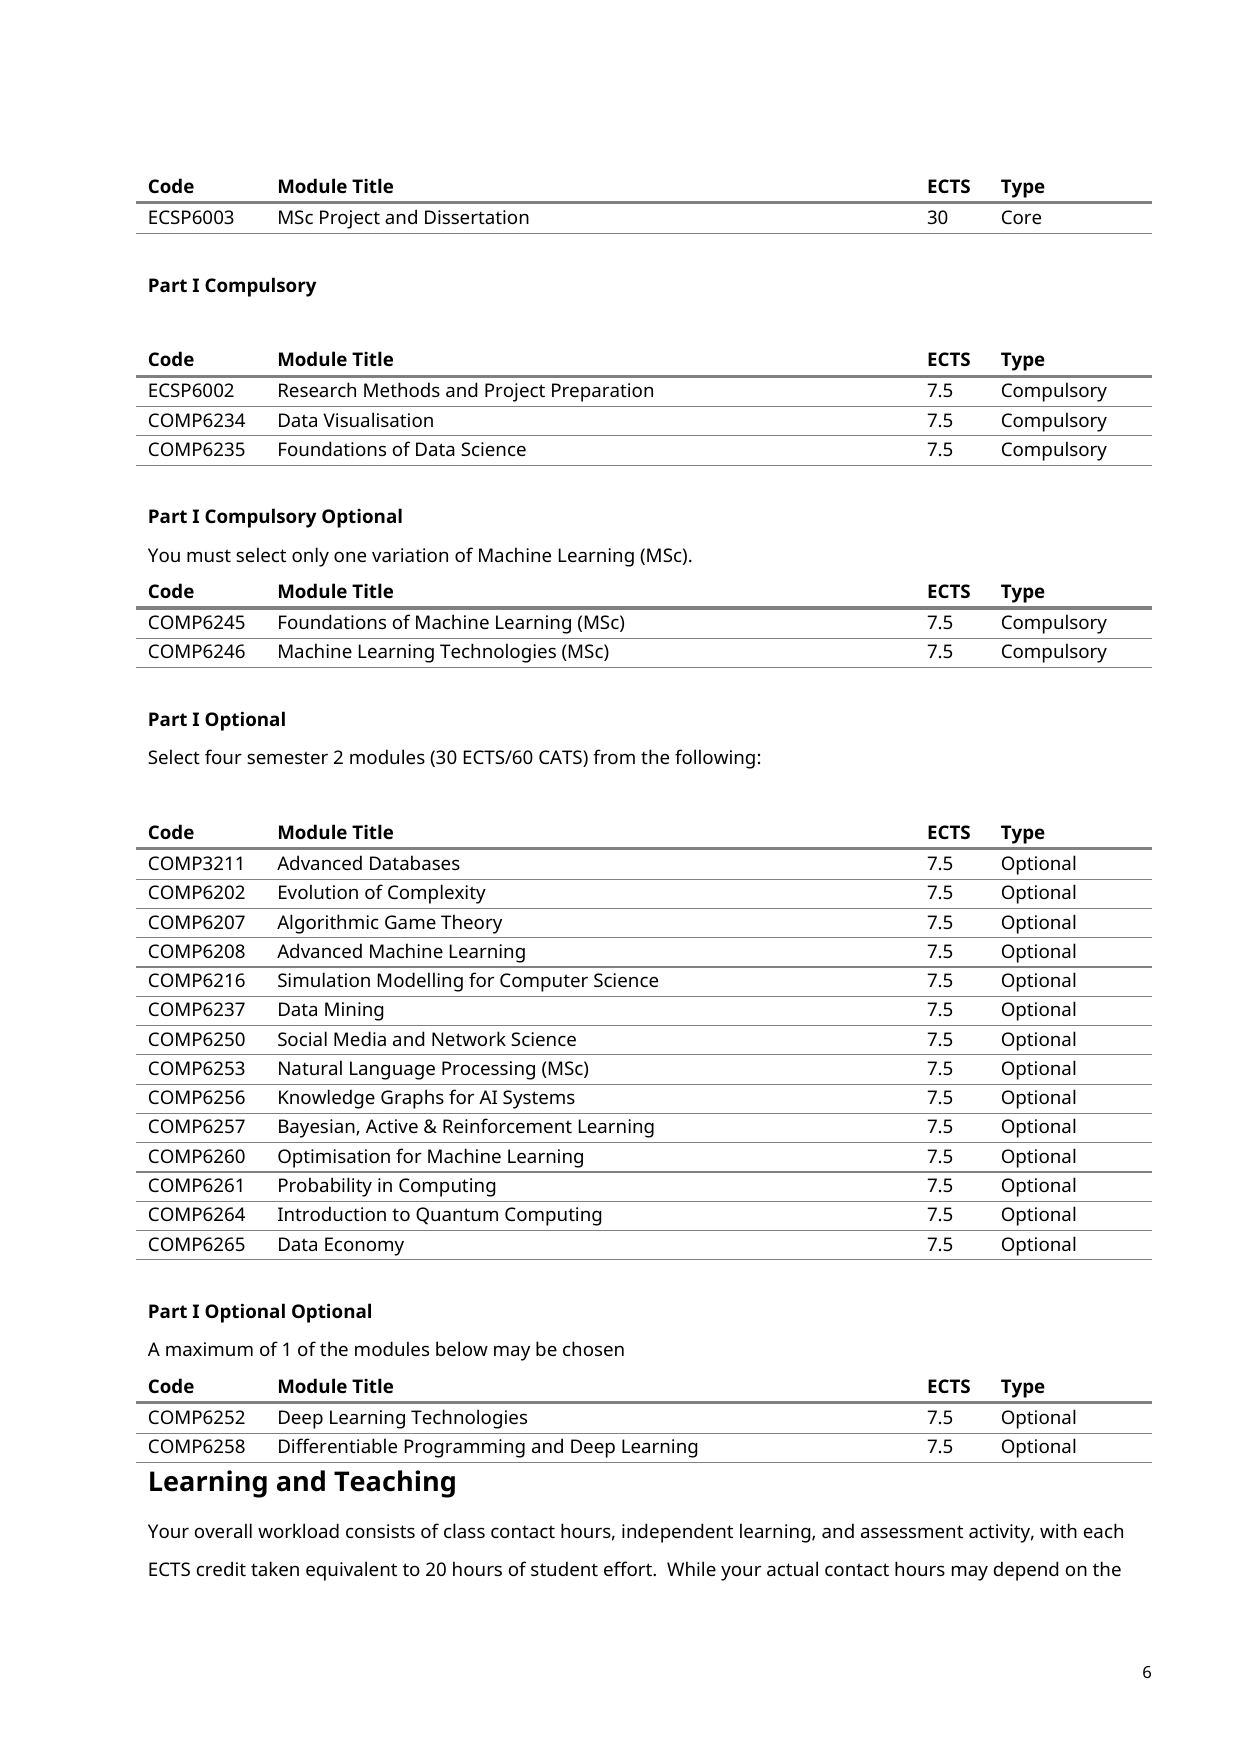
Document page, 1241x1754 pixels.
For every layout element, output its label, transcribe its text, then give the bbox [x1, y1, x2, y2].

table_cell 7.5 [916, 1434, 989, 1462]
table_cell COMP6234 [136, 407, 266, 435]
table_cell Part I Compulsory [136, 234, 1152, 346]
table_cell Evolution of Complexity [266, 880, 916, 908]
table_cell Code [136, 819, 266, 847]
table_cell Optional [989, 1143, 1152, 1171]
table_cell Module Title [266, 578, 916, 606]
table_cell [136, 137, 1152, 173]
table_cell Machine Learning Technologies (MSc) [266, 639, 916, 667]
table_cell Foundations of Machine Learning (MSc) [266, 610, 916, 638]
table_cell COMP6245 [136, 610, 266, 638]
table_cell 7.5 [916, 880, 989, 908]
table_cell COMP6258 [136, 1434, 266, 1462]
subtitle Learning and Teaching [148, 1463, 1152, 1500]
table_cell Compulsory [989, 378, 1152, 406]
table_cell Foundations of Data Science [266, 436, 916, 464]
table_cell COMP6202 [136, 880, 266, 908]
table_cell COMP6216 [136, 968, 266, 996]
table_cell ECTS [916, 819, 989, 847]
table_cell Social Media and Network Science [266, 1026, 916, 1054]
table_cell 30 [916, 204, 989, 233]
table_cell 7.5 [916, 610, 989, 638]
table_cell Type [989, 578, 1152, 606]
table_cell Compulsory [989, 610, 1152, 638]
table_cell Deep Learning Technologies [266, 1404, 916, 1432]
table_cell Optional [989, 1434, 1152, 1462]
table_cell Part I Optional Optional A maximum of 1 of the modules below may be chosen [136, 1260, 1152, 1373]
table_cell Data Visualisation [266, 407, 916, 435]
table_cell 7.5 [916, 378, 989, 406]
table_cell COMP6250 [136, 1026, 266, 1054]
table_cell Optional [989, 1202, 1152, 1230]
table_cell Optional [989, 1231, 1152, 1259]
table_cell 7.5 [916, 1055, 989, 1083]
table_cell Research Methods and Project Preparation [266, 378, 916, 406]
table_cell COMP6257 [136, 1114, 266, 1142]
table_cell 7.5 [916, 1085, 989, 1113]
table_cell Compulsory [989, 639, 1152, 667]
table_cell Natural Language Processing (MSc) [266, 1055, 916, 1083]
table_cell COMP6252 [136, 1404, 266, 1432]
table_cell Module Title [266, 819, 916, 847]
table_cell Bayesian, Active & Reinforcement Learning [266, 1114, 916, 1142]
table_cell ECTS [916, 1373, 989, 1401]
table_cell COMP6261 [136, 1173, 266, 1201]
table_cell Optional [989, 1026, 1152, 1054]
table_cell COMP3211 [136, 850, 266, 879]
table_cell COMP6235 [136, 436, 266, 464]
table_cell Knowledge Graphs for AI Systems [266, 1085, 916, 1113]
table_cell 7.5 [916, 1026, 989, 1054]
table_cell Optional [989, 938, 1152, 966]
table_cell Code [136, 578, 266, 606]
table_cell 7.5 [916, 968, 989, 996]
table_cell Data Economy [266, 1231, 916, 1259]
table_cell Type [989, 173, 1152, 201]
table_cell Algorithmic Game Theory [266, 909, 916, 937]
table_cell Optimisation for Machine Learning [266, 1143, 916, 1171]
table_cell ECTS [916, 346, 989, 374]
table_cell COMP6208 [136, 938, 266, 966]
table_cell Introduction to Quantum Computing [266, 1202, 916, 1230]
table_cell Module Title [266, 1373, 916, 1401]
table_cell 7.5 [916, 1202, 989, 1230]
table_cell 7.5 [916, 997, 989, 1025]
table_cell Simulation Modelling for Computer Science [266, 968, 916, 996]
table_cell Part I Compulsory Optional You must select only one variation of Machine Learning (MSc). [136, 466, 1152, 578]
table_cell 7.5 [916, 436, 989, 464]
table_cell COMP6246 [136, 639, 266, 667]
table_cell Module Title [266, 346, 916, 374]
table_cell Type [989, 346, 1152, 374]
table_cell COMP6253 [136, 1055, 266, 1083]
table_cell COMP6265 [136, 1231, 266, 1259]
table_cell 7.5 [916, 850, 989, 879]
table_cell Module Title [266, 173, 916, 201]
table_cell ECTS [916, 173, 989, 201]
table_cell Optional [989, 1114, 1152, 1142]
table_cell Optional [989, 1085, 1152, 1113]
table_cell 7.5 [916, 639, 989, 667]
table_cell Advanced Databases [266, 850, 916, 879]
table_cell Optional [989, 880, 1152, 908]
table_cell 7.5 [916, 1231, 989, 1259]
table_cell Optional [989, 909, 1152, 937]
table_cell 7.5 [916, 909, 989, 937]
table_cell 7.5 [916, 1173, 989, 1201]
table_cell 7.5 [916, 938, 989, 966]
table_cell COMP6237 [136, 997, 266, 1025]
table_cell Optional [989, 1173, 1152, 1201]
table_cell Data Mining [266, 997, 916, 1025]
table_cell Advanced Machine Learning [266, 938, 916, 966]
table_cell Type [989, 1373, 1152, 1401]
table_cell Probability in Computing [266, 1173, 916, 1201]
table_cell Optional [989, 1055, 1152, 1083]
table_cell Type [989, 819, 1152, 847]
table_cell Part I Optional Select four semester 2 modules (30 ECTS/60 CATS) from the following: [136, 668, 1152, 819]
table_cell COMP6256 [136, 1085, 266, 1113]
table_cell ECTS [916, 578, 989, 606]
table_cell 7.5 [916, 1114, 989, 1142]
table_cell ECSP6003 [136, 204, 266, 233]
table_cell Optional [989, 1404, 1152, 1432]
table_cell Optional [989, 997, 1152, 1025]
table_cell Compulsory [989, 436, 1152, 464]
text Your overall workload consists of class contact hours, independent learning, and assessment activity, with each ECTS credit taken equivalent to 20 hours of student effort. While your actual contact hours may depend on the [148, 1518, 1152, 1582]
table_cell COMP6264 [136, 1202, 266, 1230]
table_cell Optional [989, 968, 1152, 996]
table_cell COMP6207 [136, 909, 266, 937]
table_cell ECSP6002 [136, 378, 266, 406]
table_cell 7.5 [916, 1143, 989, 1171]
table_cell COMP6260 [136, 1143, 266, 1171]
table_cell Compulsory [989, 407, 1152, 435]
table_cell MSc Project and Dissertation [266, 204, 916, 233]
table_cell 7.5 [916, 1404, 989, 1432]
table_cell Optional [989, 850, 1152, 879]
table_cell Code [136, 346, 266, 374]
table_cell Differentiable Programming and Deep Learning [266, 1434, 916, 1462]
table_cell 7.5 [916, 407, 989, 435]
table_cell Core [989, 204, 1152, 233]
table_cell Code [136, 173, 266, 201]
table_cell Code [136, 1373, 266, 1401]
